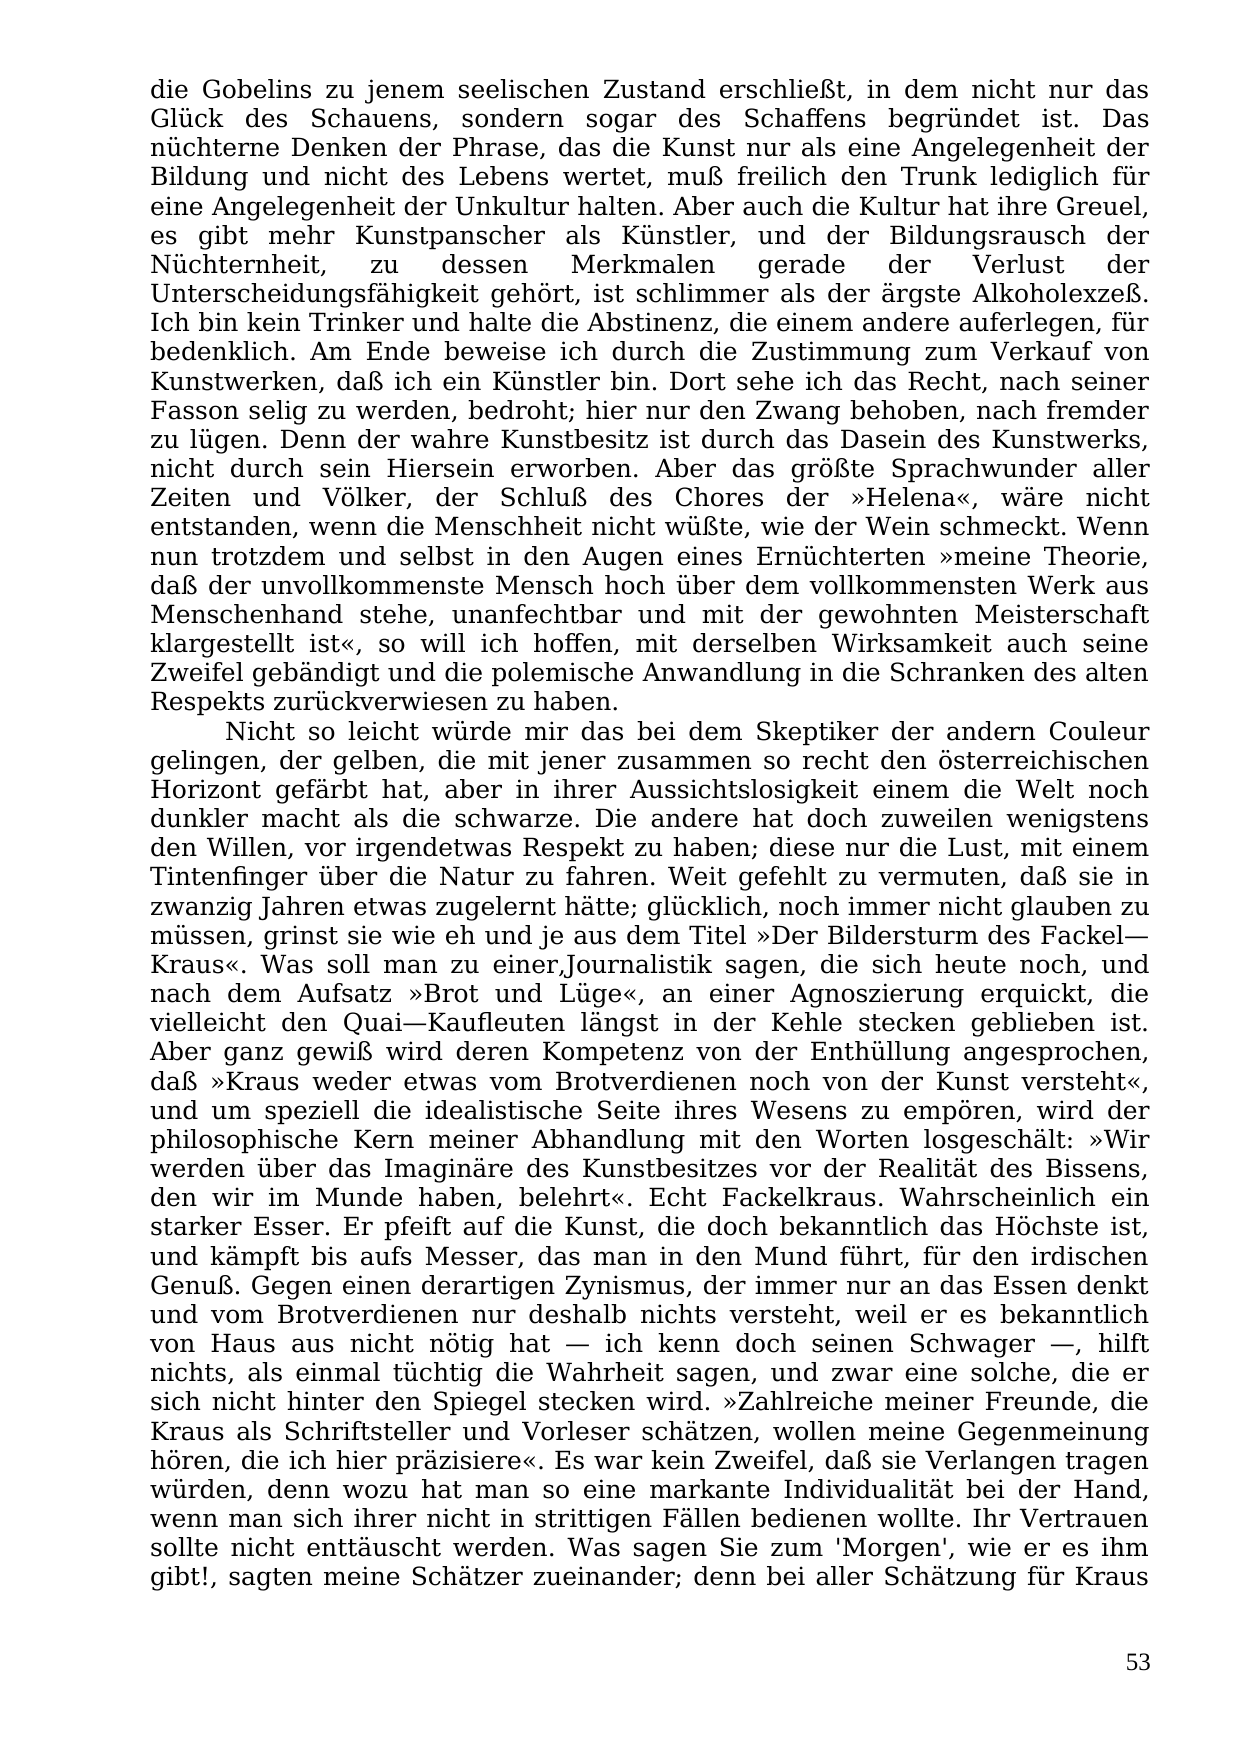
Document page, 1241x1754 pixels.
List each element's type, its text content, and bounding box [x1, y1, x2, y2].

text Nicht so leicht würde mir das bei dem Skeptiker der andern Couleur gelingen, der gelben, die mit jener zusammen so recht den österreichischen Horizont gefärbt hat, aber in ihrer Aussichtslosigkeit einem die Welt noch dunkler macht als die schwarze. Die andere hat doch zuweilen wenigstens den Willen, vor irgendetwas Respekt zu haben; diese nur die Lust, mit einem Tintenfinger über die Natur zu fahren. Weit gefehlt zu vermuten, daß sie in zwanzig Jahren etwas zugelernt hätte; glücklich, noch immer nicht glauben zu müssen, grinst sie wie eh und je aus dem Titel »Der Bildersturm des Fackel—Kraus«. Was soll man zu einer,Journalistik sagen, die sich heute noch, und nach dem Aufsatz »Brot und Lüge«, an einer Agnoszierung erquickt, die vielleicht den Quai—Kaufleuten längst in der Kehle stecken geblieben ist. Aber ganz gewiß wird deren Kompetenz von der Enthüllung angesprochen, daß »Kraus weder etwas vom Brotverdienen noch von der Kunst versteht«, und um speziell die idealistische Seite ihres Wesens zu empören, wird der philosophische Kern meiner Abhandlung mit den Worten losgeschält: »Wir werden über das Imaginäre des Kunstbesitzes vor der Realität des Bissens, den wir im Munde haben, belehrt«. Echt Fackelkraus. Wahrscheinlich ein starker Esser. Er pfeift auf die Kunst, die doch bekanntlich das Höchste ist, und kämpft bis aufs Messer, das man in den Mund führt, für den irdischen Genuß. Gegen einen derartigen Zynismus, der immer nur an das Essen denkt und vom Brotverdienen nur deshalb nichts versteht, weil er es bekanntlich von Haus aus nicht nötig hat — ich kenn doch seinen Schwager —, hilft nichts, als einmal tüchtig die Wahrheit sagen, und zwar eine solche, die er sich nicht hinter den Spiegel stecken wird. »Zahlreiche meiner Freunde, die Kraus als Schriftsteller und Vorleser schätzen, wollen meine Gegenmeinung hören, die ich hier präzisiere«. Es war kein Zweifel, daß sie Verlangen tragen würden, denn wozu hat man so eine markante Individualität bei der Hand, wenn man sich ihrer nicht in strittigen Fällen bedienen wollte. Ihr Vertrauen sollte nicht enttäuscht werden. Was sagen Sie zum 'Morgen', wie er es ihm gibt!, sagten meine Schätzer zueinander; denn bei aller Schätzung für Kraus [150, 717, 1151, 1592]
text die Gobelins zu jenem seelischen Zustand erschließt, in dem nicht nur das Glück des Schauens, sondern sogar des Schaffens begründet ist. Das nüchterne Denken der Phrase, das die Kunst nur als eine Angelegenheit der Bildung und nicht des Lebens wertet, muß freilich den Trunk lediglich für eine Angelegenheit der Unkultur halten. Aber auch die Kultur hat ihre Greuel, es gibt mehr Kunstpanscher als Künstler, und der Bildungsrausch der Nüchternheit, zu dessen Merkmalen gerade der Verlust der Unterscheidungsfähigkeit gehört, ist schlimmer als der ärgste Alkoholexzeß. Ich bin kein Trinker und halte die Abstinenz, die einem andere auferlegen, für bedenklich. Am Ende beweise ich durch die Zustimmung zum Verkauf von Kunstwerken, daß ich ein Künstler bin. Dort sehe ich das Recht, nach seiner Fasson selig zu werden, bedroht; hier nur den Zwang behoben, nach fremder zu lügen. Denn der wahre Kunstbesitz ist durch das Dasein des Kunstwerks, nicht durch sein Hiersein erworben. Aber das größte Sprachwunder aller Zeiten und Völker, der Schluß des Chores der »Helena«, wäre nicht entstanden, wenn die Menschheit nicht wüßte, wie der Wein schmeckt. Wenn nun trotzdem und selbst in den Augen eines Ernüchterten »meine Theorie, daß der unvollkommenste Mensch hoch über dem vollkommensten Werk aus Menschenhand stehe, unanfechtbar und mit der gewohnten Meisterschaft klargestellt ist«, so will ich hoffen, mit derselben Wirksamkeit auch seine Zweifel gebändigt und die polemische Anwandlung in die Schranken des alten Respekts zurückverwiesen zu haben. [150, 75, 1151, 717]
